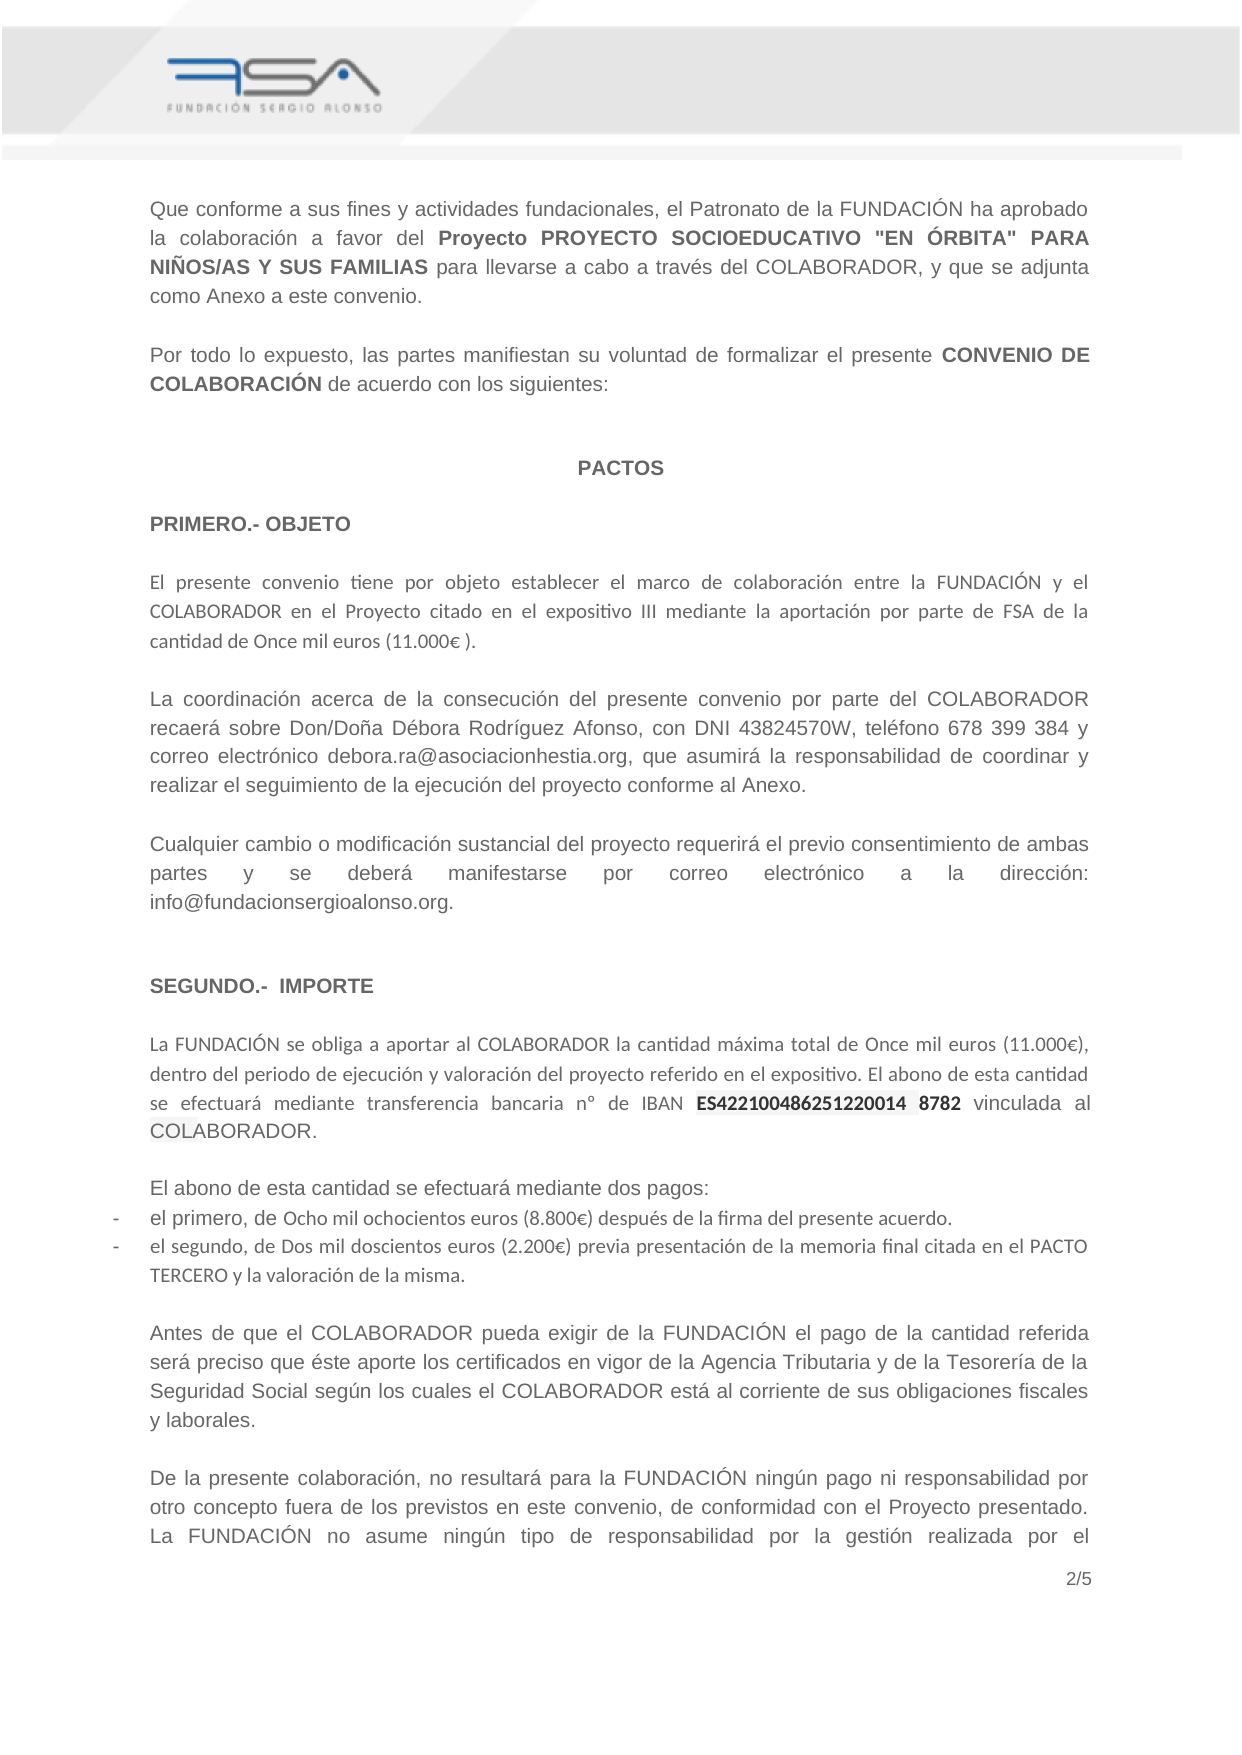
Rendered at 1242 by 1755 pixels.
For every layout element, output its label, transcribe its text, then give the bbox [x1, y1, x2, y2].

text Que conforme a sus fines y actividades fundacionales, el Patronato de la FUNDACIÓN ha aprobado la colaboración a favor del Proyecto PROYECTO SOCIOEDUCATIVO "EN ÓRBITA" PARA NIÑOS/AS Y SUS FAMILIAS para llevarse a cabo a través del COLABORADOR, y que se adjunta como Anexo a este convenio. [149, 197, 1090, 308]
list el segundo, de Dos mil doscientos euros (2.200€) previa presentación de la memoria final citada en el PACTO TERCERO y la valoración de la misma. [112, 1233, 1091, 1288]
subtitle SEGUNDO.- IMPORTE [149, 974, 1090, 998]
text Cualquier cambio o modificación sustancial del proyecto requerirá el previo consentimiento de ambas partes y se deberá manifestarse por correo electrónico a la dirección: info@fundacionsergioalonso.org. [149, 832, 1090, 913]
text El presente convenio tiene por objeto establecer el marco de colaboración entre la FUNDACIÓN y el COLABORADOR en el Proyecto citado en el expositivo III mediante la aportación por parte de FSA de la cantidad de Once mil euros (11.000€ ). [149, 569, 1091, 653]
text El abono de esta cantidad se efectuará mediante dos pagos: [149, 1176, 1090, 1199]
text La FUNDACIÓN se obliga a aportar al COLABORADOR la cantidad máxima total de Once mil euros (11.000€), dentro del periodo de ejecución y valoración del proyecto referido en el expositivo. El abono de esta cantidad se efectuará mediante transferencia bancaria nº de IBAN ES422100486251220014 8782 vinculada al COLABORADOR. [149, 1032, 1091, 1143]
text Por todo lo expuesto, las partes manifiestan su voluntad de formalizar el presente CONVENIO DE COLABORACIÓN de acuerdo con los siguientes: [149, 342, 1090, 395]
text Antes de que el COLABORADOR pueda exigir de la FUNDACIÓN el pago de la cantidad referida será preciso que éste aporte los certificados en vigor de la Agencia Tributaria y de la Tesorería de la Seguridad Social según los cuales el COLABORADOR está al corriente de sus obligaciones fiscales y laborales. [149, 1321, 1090, 1432]
subtitle PRIMERO.- OBJETO [149, 512, 1090, 536]
text De la presente colaboración, no resultará para la FUNDACIÓN ningún pago ni responsabilidad por otro concepto fuera de los previstos en este convenio, de conformidad con el Proyecto presentado. La FUNDACIÓN no asume ningún tipo de responsabilidad por la gestión realizada por el [149, 1466, 1090, 1548]
text La coordinación acerca de la consecución del presente convenio por parte del COLABORADOR recaerá sobre Don/Doña Débora Rodríguez Afonso, con DNI 43824570W, teléfono 678 399 384 y correo electrónico debora.ra@asociacionhestia.org, que asumirá la responsabilidad de coordinar y realizar el seguimiento de la ejecución del proyecto conforme al Anexo. [149, 686, 1090, 797]
list el primero, de Ocho mil ochocientos euros (8.800€) después de la firma del presente acuerdo. [112, 1205, 1091, 1230]
text PACTOS [151, 455, 1090, 479]
